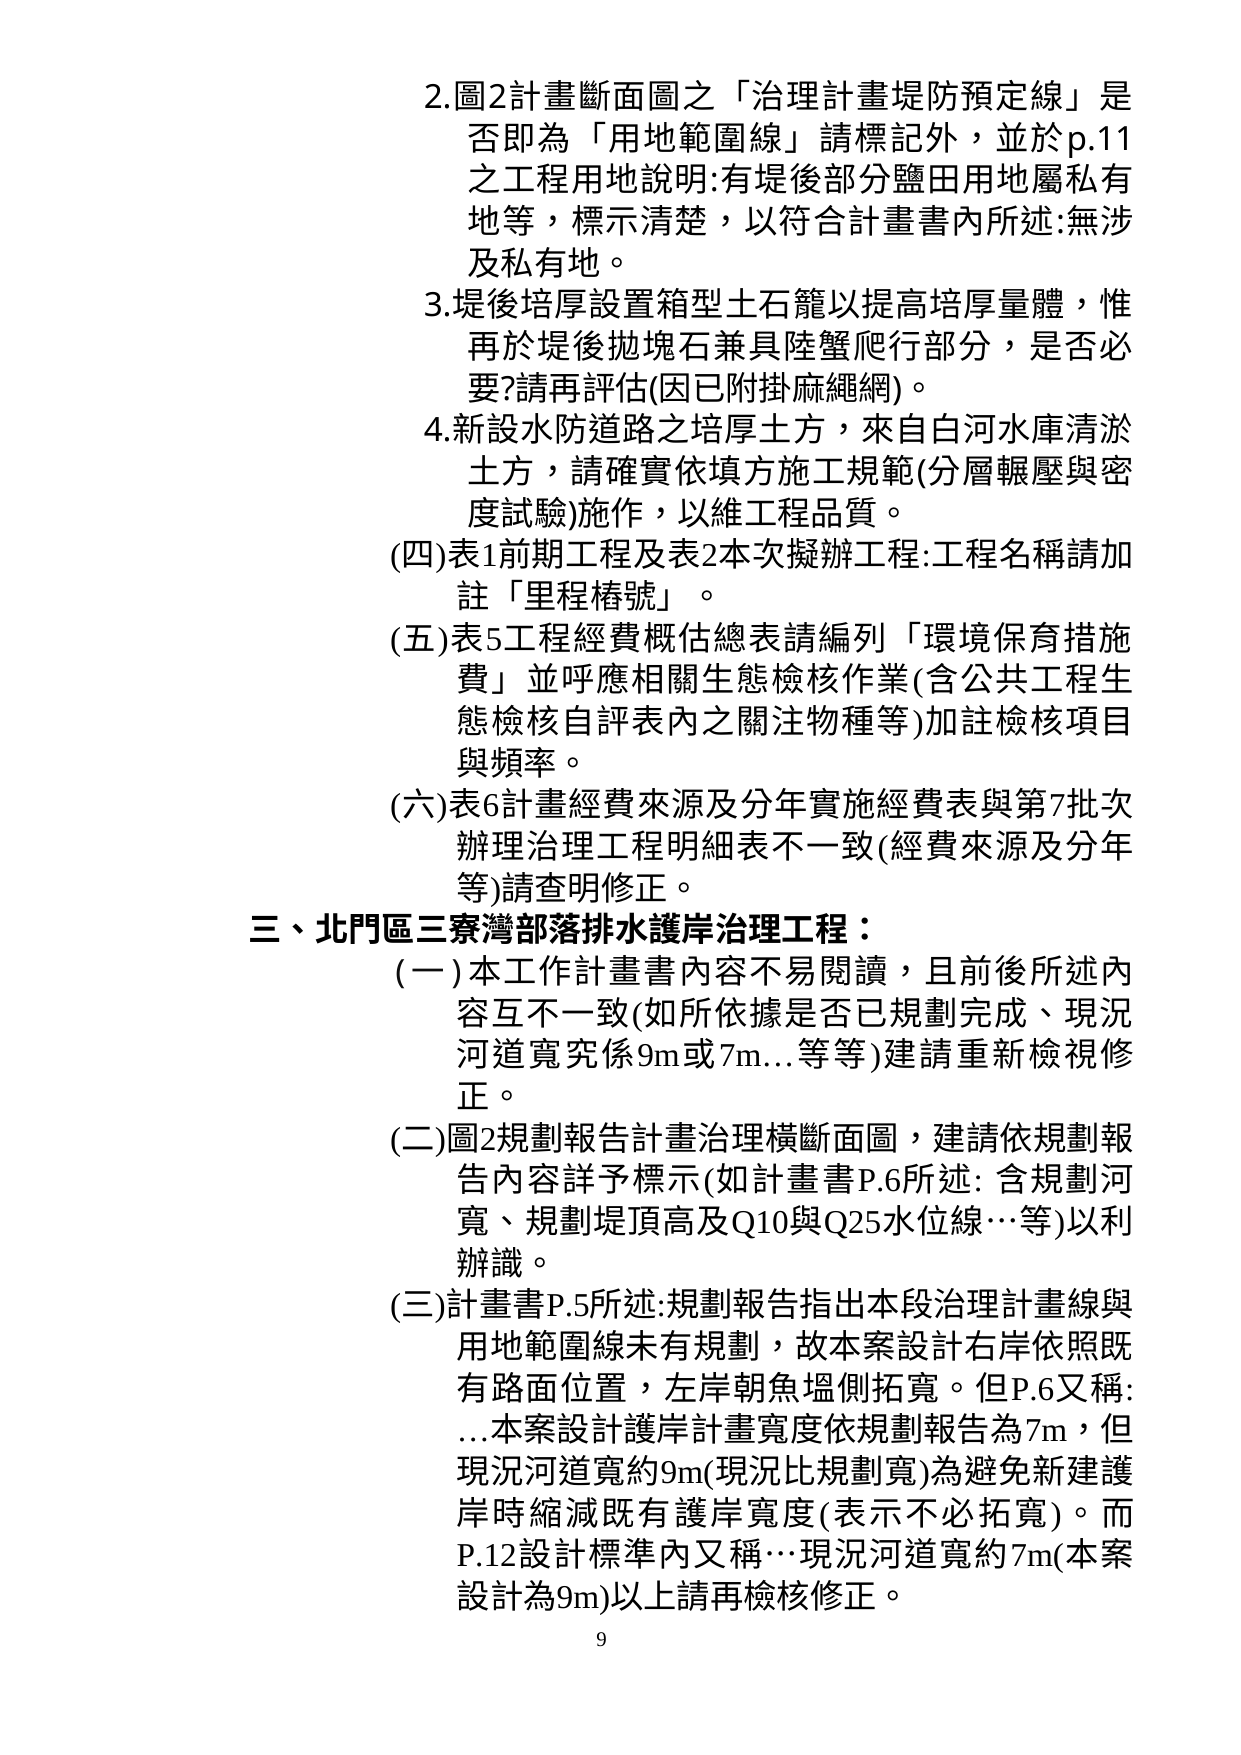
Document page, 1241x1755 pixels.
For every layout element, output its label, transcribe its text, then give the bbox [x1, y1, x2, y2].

text (六)表6計畫經費來源及分年實施經費表與第7批次辦理治理工程明細表不一致(經費來源及分年等)請查明修正。 [390, 783, 1134, 908]
text (三)計畫書P.5所述:規劃報告指出本段治理計畫線與用地範圍線未有規劃，故本案設計右岸依照既有路面位置，左岸朝魚塭側拓寬。但P.6又稱:…本案設計護岸計畫寬度依規劃報告為7m，但現況河道寬約9m(現況比規劃寬)為避免新建護岸時縮減既有護岸寬度(表示不必拓寬)。而P.12設計標準內又稱…現況河道寬約7m(本案設計為9m)以上請再檢核修正。 [390, 1283, 1134, 1617]
text 2.圖2計畫斷面圖之「治理計畫堤防預定線」是否即為「用地範圍線」請標記外，並於p.11之工程用地說明:有堤後部分鹽田用地屬私有地等，標示清楚，以符合計畫書內所述:無涉及私有地。 [423, 75, 1134, 283]
text 4.新設水防道路之培厚土方，來自白河水庫清淤土方，請確實依填方施工規範(分層輾壓與密度試驗)施作，以維工程品質。 [423, 408, 1134, 533]
text (一)本工作計畫書內容不易閱讀，且前後所述內 容互不一致(如所依據是否已規劃完成、現況河道寬究係9m或7m…等等)建請重新檢視修正。 [390, 950, 1134, 1117]
list 三、北門區三寮灣部落排水護岸治理工程： [106, 908, 1134, 950]
text (二)圖2規劃報告計畫治理橫斷面圖，建請依規劃報告內容詳予標示(如計畫書P.6所述: 含規劃河寬、規劃堤頂高及Q10與Q25水位線…等)以利辦識。 [390, 1117, 1134, 1283]
text (五)表5工程經費概估總表請編列「環境保育措施費」並呼應相關生態檢核作業(含公共工程生態檢核自評表內之關注物種等)加註檢核項目與頻率。 [390, 617, 1134, 783]
text (四)表1前期工程及表2本次擬辦工程:工程名稱請加註「里程樁號」。 [390, 533, 1134, 617]
text 3.堤後培厚設置箱型土石籠以提高培厚量體，惟再於堤後拋塊石兼具陸蟹爬行部分，是否必要?請再評估(因已附掛麻繩網)。 [423, 283, 1134, 408]
